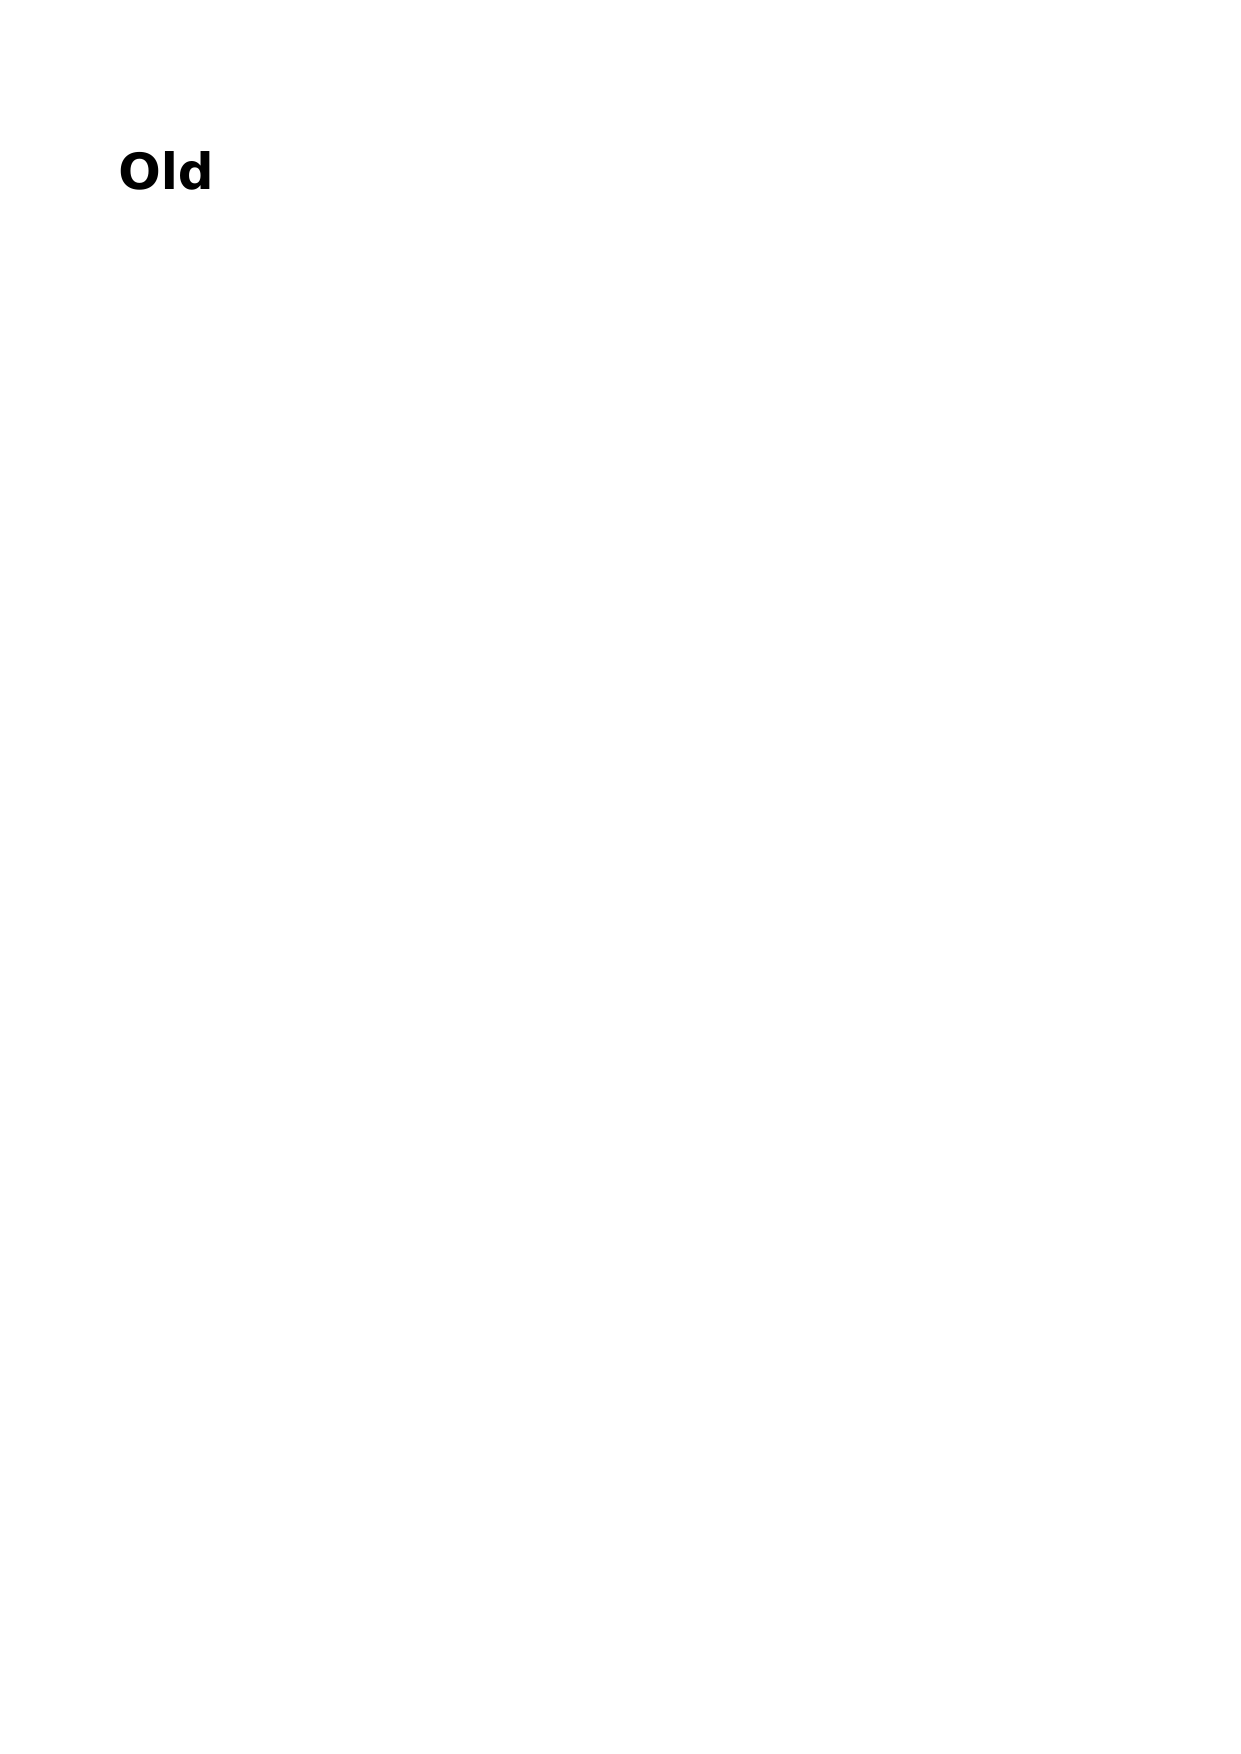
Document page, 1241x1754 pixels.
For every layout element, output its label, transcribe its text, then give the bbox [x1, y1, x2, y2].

subtitle Old [118, 143, 1122, 201]
